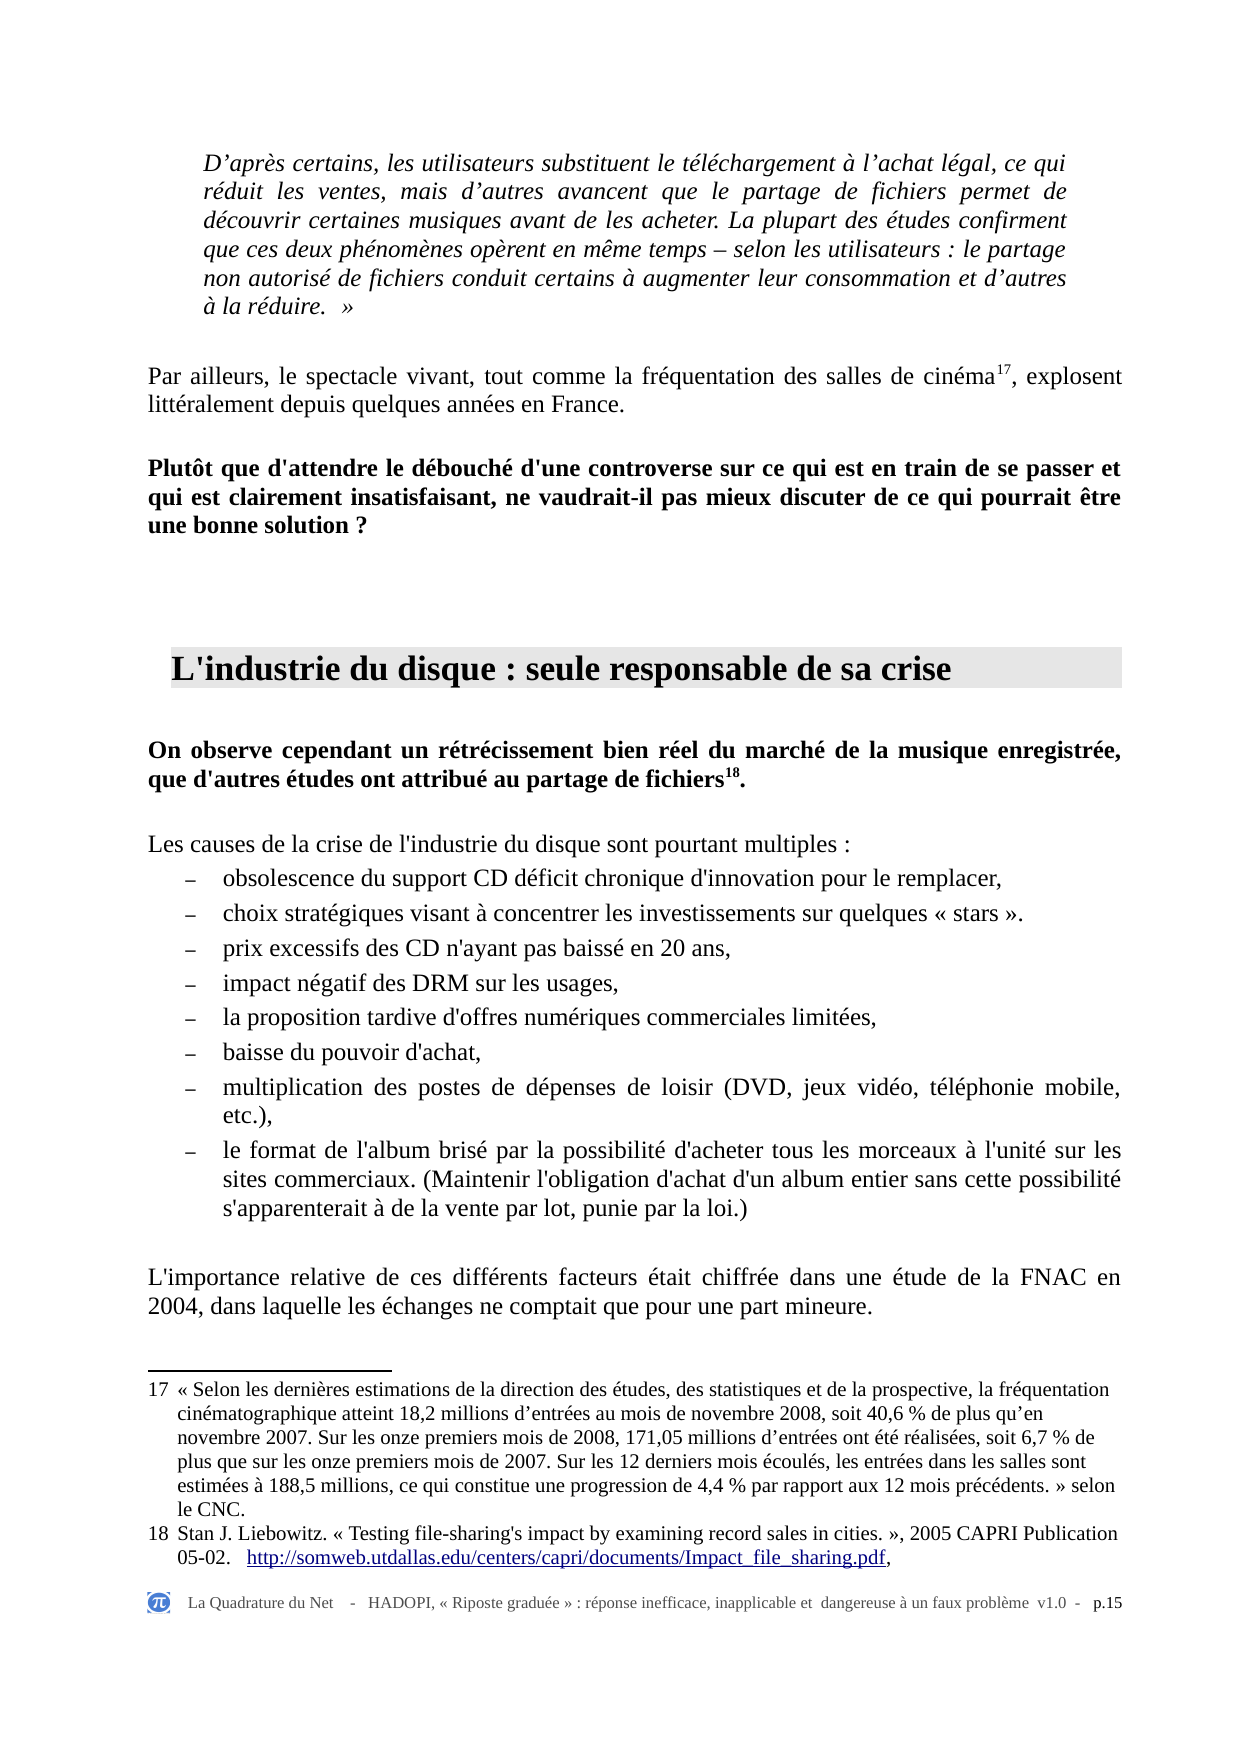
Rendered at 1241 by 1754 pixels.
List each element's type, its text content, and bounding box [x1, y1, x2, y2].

list multiplication des postes de dépenses de loisir (DVD, jeux vidéo, téléphonie mobile, etc.), [185, 1072, 1122, 1129]
text Par ailleurs, le spectacle vivant, tout comme la fréquentation des salles de cinéma, explosent littéralement depuis quelques années en France. [148, 361, 1122, 418]
list le format de l'album brisé par la possibilité d'acheter tous les morceaux à l'unité sur les sites commerciaux. (Maintenir l'obligation d'achat d'un album entier sans cette possibilité s'apparenterait à de la vente par lot, punie par la loi.) [185, 1135, 1122, 1221]
list obsolescence du support CD déficit chronique d'innovation pour le remplacer, [185, 863, 1122, 892]
text L'importance relative de ces différents facteurs était chiffrée dans une étude de la FNAC en 2004, dans laquelle les échanges ne comptait que pour une part mineure. [148, 1262, 1122, 1319]
subtitle L'industrie du disque : seule responsable de sa crise [171, 647, 1122, 688]
list la proposition tardive d'offres numériques commerciales limitées, [185, 1002, 1122, 1031]
text On observe cependant un rétrécissement bien réel du marché de la musique enregistrée, que d'autres études ont attribué au partage de fichiers. [148, 735, 1122, 793]
text Plutôt que d'attendre le débouché d'une controverse sur ce qui est en train de se passer et qui est clairement insatisfaisant, ne vaudrait-il pas mieux discuter de ce qui pourrait être une bonne solution ? [148, 453, 1122, 539]
picture [147, 1592, 171, 1614]
text D’après certains, les utilisateurs substituent le téléchargement à l’achat légal, ce qui réduit les ventes, mais d’autres avancent que le partage de fichiers permet de découvrir certaines musiques avant de les acheter. La plupart des études confirment que ces deux phénomènes opèrent en même temps – selon les utilisateurs : le partage non autorisé de fichiers conduit certains à augmenter leur consommation et d’autres à la réduire. » [203, 148, 1070, 320]
list impact négatif des DRM sur les usages, [185, 968, 1122, 996]
list prix excessifs des CD n'ayant pas baissé en 20 ans, [185, 933, 1122, 962]
text Stan J. Liebowitz. « Testing file-sharing's impact by examining record sales in cities. », 2005 CAPRI Publication 05-02. http://somweb.utdallas.edu/centers/capri/documents/Impact_file_sharing.pdf, [148, 1521, 1122, 1569]
list baisse du pouvoir d'achat, [185, 1037, 1122, 1066]
list choix stratégiques visant à concentrer les investissements sur quelques « stars ». [185, 898, 1122, 927]
text Les causes de la crise de l'industrie du disque sont pourtant multiples : [148, 829, 1122, 858]
text « Selon les dernières estimations de la direction des études, des statistiques et de la prospective, la fréquentation cinématographique atteint 18,2 millions d’entrées au mois de novembre 2008, soit 40,6 % de plus qu’en novembre 2007. Sur les onze premiers mois de 2008, 171,05 millions d’entrées ont été réalisées, soit 6,7 % de plus que sur les onze premiers mois de 2007. Sur les 12 derniers mois écoulés, les entrées dans les salles sont estimées à 188,5 millions, ce qui constitue une progression de 4,4 % par rapport aux 12 mois précédents. » selon le CNC. [148, 1377, 1122, 1521]
